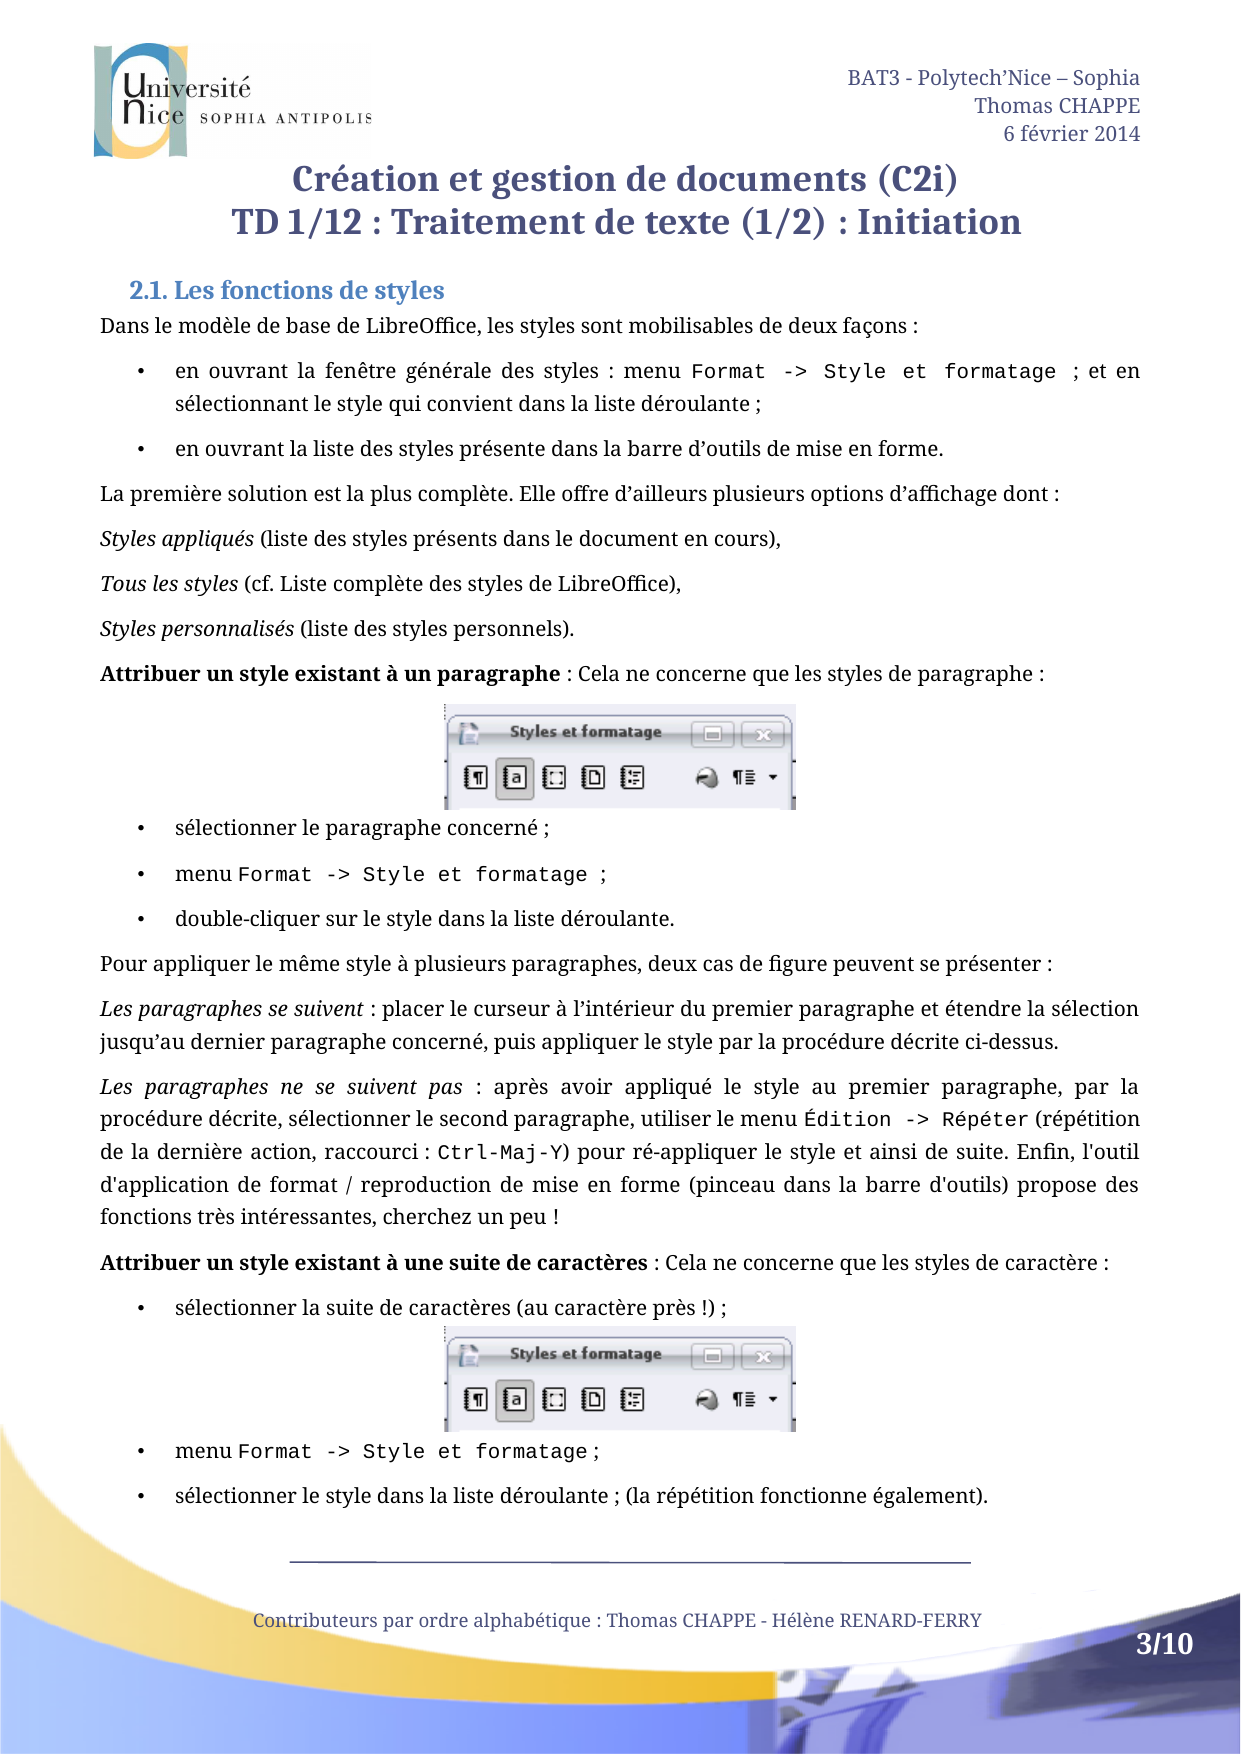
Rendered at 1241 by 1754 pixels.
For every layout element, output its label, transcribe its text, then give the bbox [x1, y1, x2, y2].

text Les paragraphes ne se suivent pas : après avoir appliqué le style au premier paragraphe, par la procédure décrite, sélectionner le second paragraphe, utiliser le menu Édition -> Répéter (répétition de la dernière action, raccourci : Ctrl-Maj-Y) pour ré-appliquer le style et ainsi de suite. Enfin, l'outil d'application de format / reproduction de mise en forme (pinceau dans la barre d'outils) propose des fonctions très intéressantes, cherchez un peu ! [100, 1072, 1140, 1231]
picture [93, 43, 372, 159]
list double-cliquer sur le style dans la liste déroulante. [137, 904, 1140, 932]
text Dans le modèle de base de LibreOffice, les styles sont mobilisables de deux façons : [100, 311, 1140, 339]
text La première solution est la plus complète. Elle offre d’ailleurs plusieurs options d’affichage dont : [100, 479, 1140, 508]
picture [444, 704, 796, 810]
list en ouvrant la fenêtre générale des styles : menu Format -> Style et formatage ; et en sélectionnant le style qui convient dans la liste déroulante ; [137, 356, 1140, 417]
text Attribuer un style existant à un paragraphe : Cela ne concerne que les styles de paragraphe : [100, 659, 1140, 688]
text Styles appliqués (liste des styles présents dans le document en cours), [100, 524, 1140, 553]
text Les paragraphes se suivent : placer le curseur à l’intérieur du premier paragraphe et étendre la sélection jusqu’au dernier paragraphe concerné, puis appliquer le style par la procédure décrite ci-dessus. [100, 994, 1140, 1055]
list sélectionner la suite de caractères (au caractère près !) ; [137, 1293, 1140, 1321]
list menu Format -> Style et formatage ; [137, 859, 1140, 887]
list menu Format -> Style et formatage ; [137, 1338, 444, 1424]
subtitle Les fonctions de styles [129, 275, 1140, 307]
list menu Format -> Style et formatage ; [796, 1338, 1140, 1424]
picture [0, 1326, 1241, 1754]
list Pour appliquer le même style à plusieurs paragraphes, deux cas de figure peuvent se présenter : [62, 949, 1140, 977]
text Styles personnalisés (liste des styles personnels). [100, 614, 1140, 643]
text Tous les styles (cf. Liste complète des styles de LibreOffice), [100, 569, 1140, 598]
list sélectionner le paragraphe concerné ; [137, 705, 1140, 842]
list en ouvrant la liste des styles présente dans la barre d’outils de mise en forme. [137, 434, 1140, 462]
text Attribuer un style existant à une suite de caractères : Cela ne concerne que les styles de caractère : [100, 1248, 1140, 1276]
